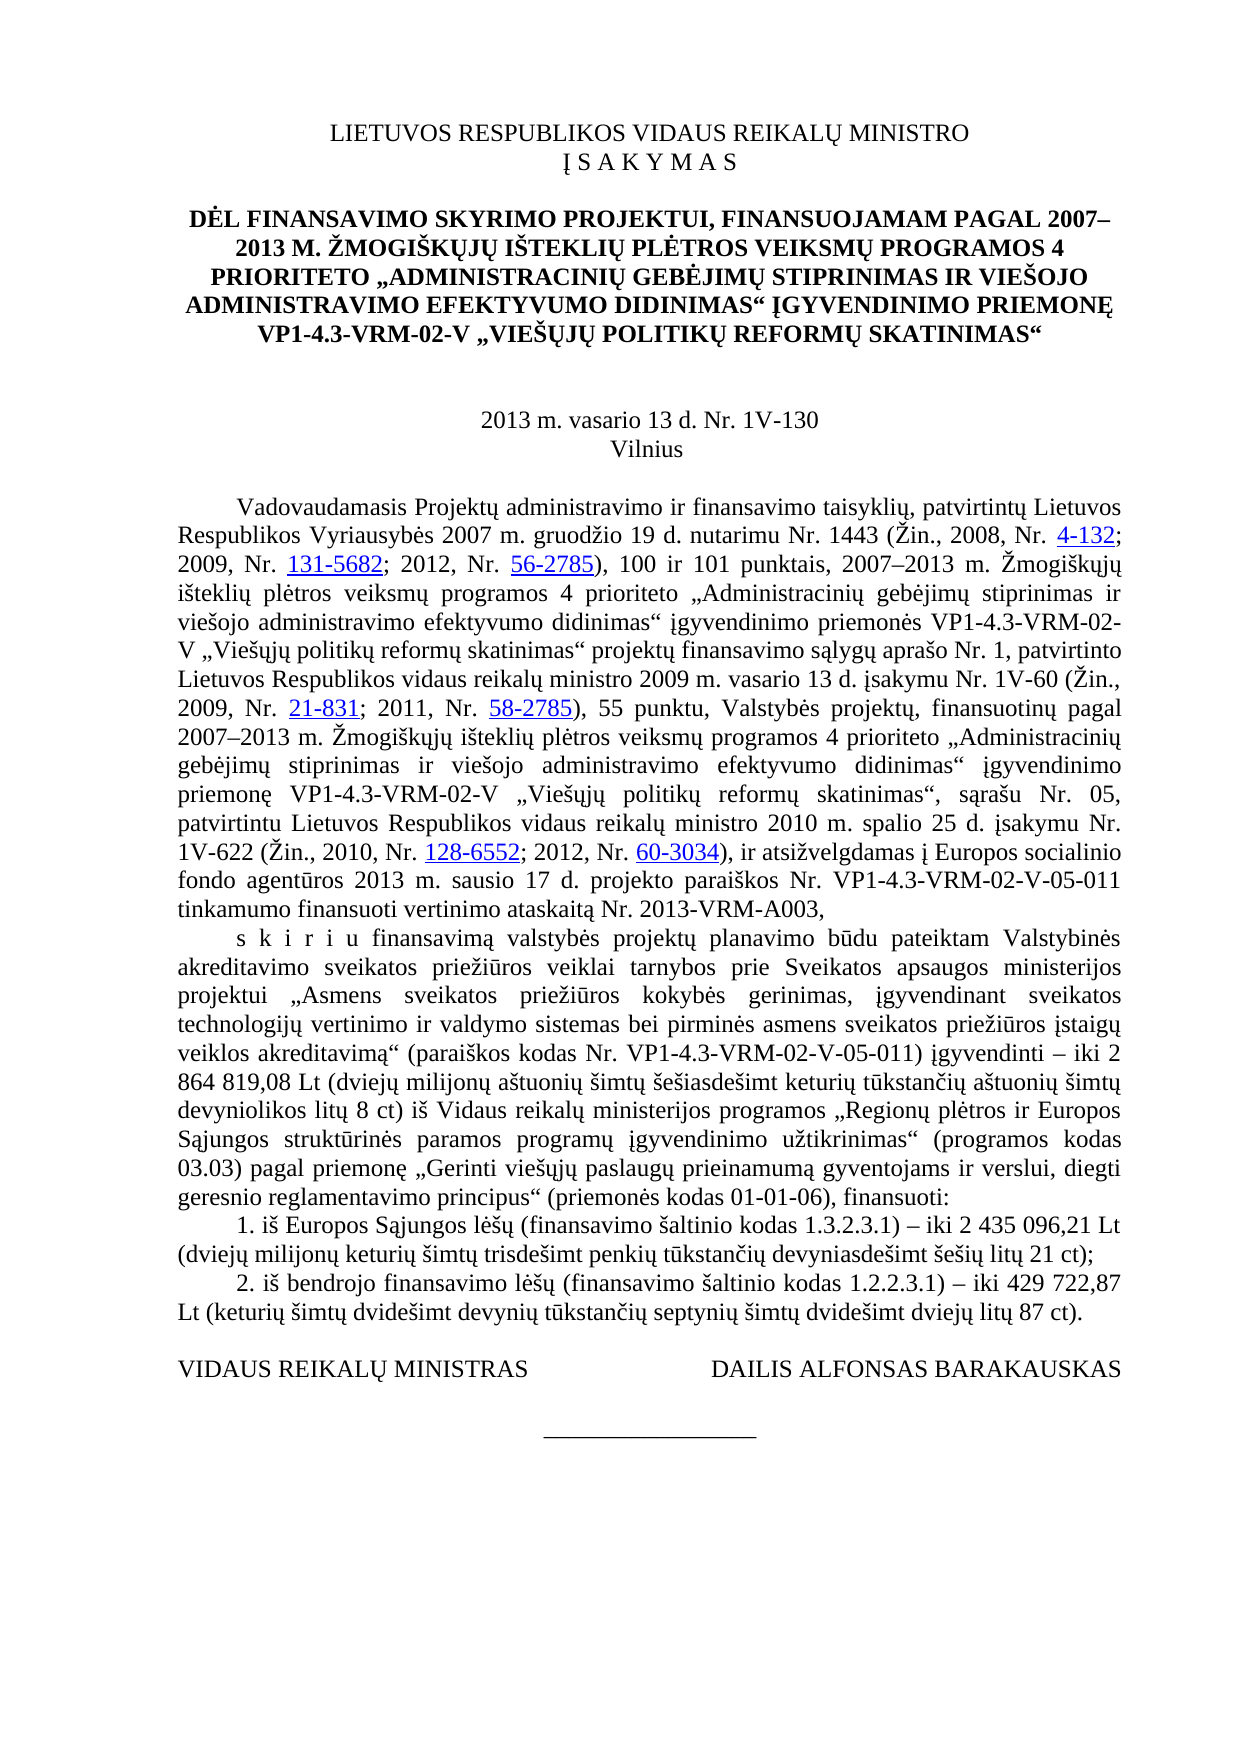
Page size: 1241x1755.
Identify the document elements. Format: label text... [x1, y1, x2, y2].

text Vadovaudamasis Projektų administravimo ir finansavimo taisyklių, patvirtintų Lietuvos Respublikos Vyriausybės 2007 m. gruodžio 19 d. nutarimu Nr. 1443 (Žin., 2008, Nr. 4-132; 2009, Nr. 131-5682; 2012, Nr. 56-2785), 100 ir 101 punktais, 2007–2013 m. Žmogiškųjų išteklių plėtros veiksmų programos 4 prioriteto „Administracinių gebėjimų stiprinimas ir viešojo administravimo efektyvumo didinimas“ įgyvendinimo priemonės VP1-4.3-VRM-02-V „Viešųjų politikų reformų skatinimas“ projektų finansavimo sąlygų aprašo Nr. 1, patvirtinto Lietuvos Respublikos vidaus reikalų ministro 2009 m. vasario 13 d. įsakymu Nr. 1V-60 (Žin., 2009, Nr. 21-831; 2011, Nr. 58-2785), 55 punktu, Valstybės projektų, finansuotinų pagal 2007–2013 m. Žmogiškųjų išteklių plėtros veiksmų programos 4 prioriteto „Administracinių gebėjimų stiprinimas ir viešojo administravimo efektyvumo didinimas“ įgyvendinimo priemonę VP1-4.3-VRM-02-V „Viešųjų politikų reformų skatinimas“, sąrašu Nr. 05, patvirtintu Lietuvos Respublikos vidaus reikalų ministro 2010 m. spalio 25 d. įsakymu Nr. 1V-622 (Žin., 2010, Nr. 128-6552; 2012, Nr. 60-3034), ir atsižvelgdamas į Europos socialinio fondo agentūros 2013 m. sausio 17 d. projekto paraiškos Nr. VP1-4.3-VRM-02-V-05-011 tinkamumo finansuoti vertinimo ataskaitą Nr. 2013-VRM-A003, [177, 492, 1122, 923]
text _________________ [177, 1412, 1122, 1441]
text 1. iš Europos Sąjungos lėšų (finansavimo šaltinio kodas 1.3.2.3.1) – iki 2 435 096,21 Lt (dviejų milijonų keturių šimtų trisdešimt penkių tūkstančių devyniasdešimt šešių litų 21 ct); [177, 1211, 1122, 1268]
text 2. iš bendrojo finansavimo lėšų (finansavimo šaltinio kodas 1.2.2.3.1) – iki 429 722,87 Lt (keturių šimtų dvidešimt devynių tūkstančių septynių šimtų dvidešimt dviejų litų 87 ct). [177, 1268, 1122, 1326]
text 2013 m. vasario 13 d. Nr. 1V-130 [177, 406, 1122, 434]
text s k i r i u finansavimą valstybės projektų planavimo būdu pateiktam Valstybinės akreditavimo sveikatos priežiūros veiklai tarnybos prie Sveikatos apsaugos ministerijos projektui „Asmens sveikatos priežiūros kokybės gerinimas, įgyvendinant sveikatos technologijų vertinimo ir valdymo sistemas bei pirminės asmens sveikatos priežiūros įstaigų veiklos akreditavimą“ (paraiškos kodas Nr. VP1-4.3-VRM-02-V-05-011) įgyvendinti – iki 2 864 819,08 Lt (dviejų milijonų aštuonių šimtų šešiasdešimt keturių tūkstančių aštuonių šimtų devyniolikos litų 8 ct) iš Vidaus reikalų ministerijos programos „Regionų plėtros ir Europos Sąjungos struktūrinės paramos programų įgyvendinimo užtikrinimas“ (programos kodas 03.03) pagal priemonę „Gerinti viešųjų paslaugų prieinamumą gyventojams ir verslui, diegti geresnio reglamentavimo principus“ (priemonės kodas 01-01-06), finansuoti: [177, 923, 1122, 1211]
text Vidaus reikalų ministras Dailis Alfonsas Barakauskas [177, 1354, 1122, 1383]
text LIETUVOS RESPUBLIKOS VIDAUS REIKALŲ MINISTRO [177, 118, 1122, 147]
text Į S A K Y M A S [177, 147, 1122, 176]
text DĖL FINANSAVIMO SKYRIMO PROJEKTUI, FINANSUOJAMAM PAGAL 2007–2013 M. ŽMOGIŠKŲJŲ IŠTEKLIŲ PLĖTROS VEIKSMŲ PROGRAMOS 4 PRIORITETO „ADMINISTRACINIŲ GEBĖJIMŲ STIPRINIMAS IR VIEŠOJO ADMINISTRAVIMO EFEKTYVUMO DIDINIMAS“ ĮGYVENDINIMO PRIEMONĘ VP1-4.3-VRM-02-V „VIEŠŲJŲ POLITIKŲ REFORMŲ SKATINIMAS“ [177, 204, 1122, 348]
text Vilnius [177, 434, 1122, 463]
